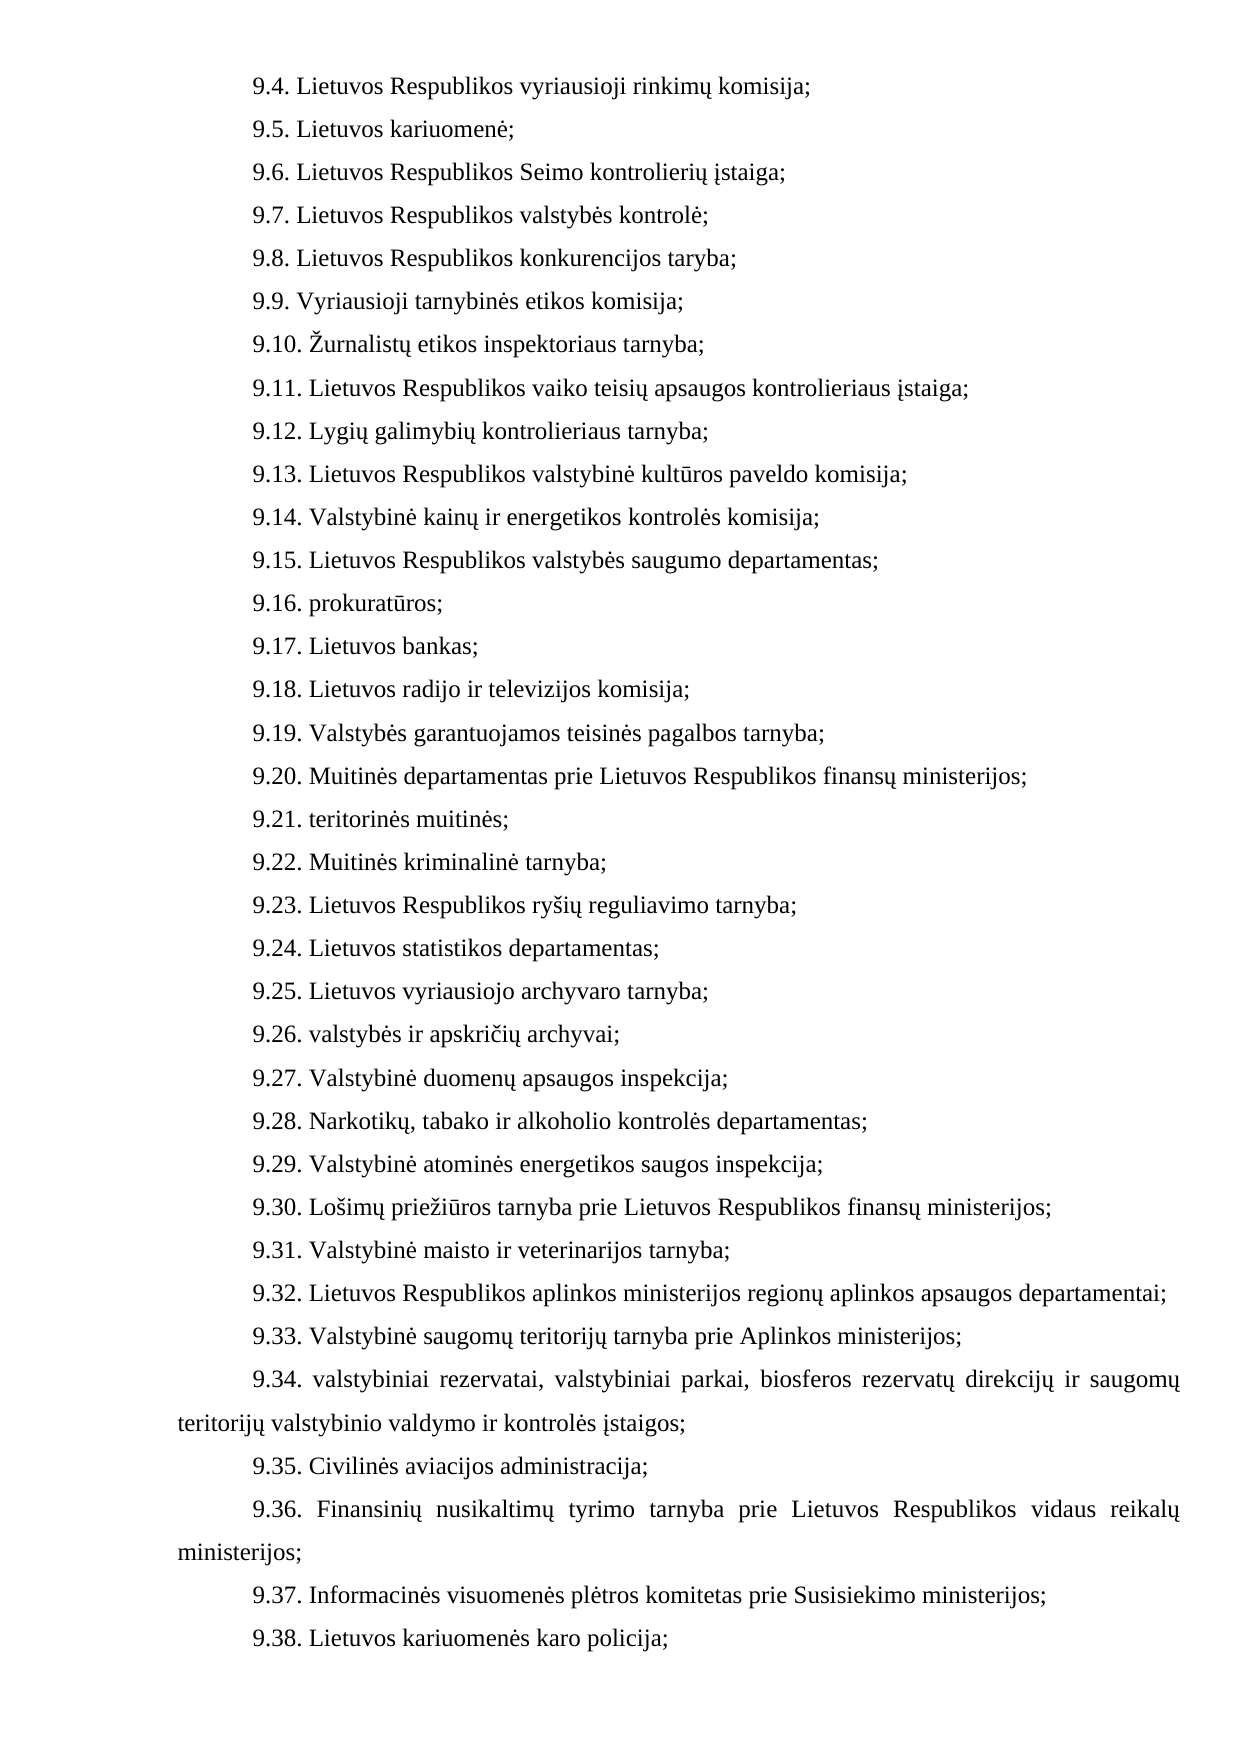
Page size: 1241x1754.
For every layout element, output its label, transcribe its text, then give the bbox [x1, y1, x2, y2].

text 9.26. valstybės ir apskričių archyvai; [177, 1019, 1181, 1048]
text 9.18. Lietuvos radijo ir televizijos komisija; [177, 674, 1181, 703]
text 9.4. Lietuvos Respublikos vyriausioji rinkimų komisija; [177, 71, 1181, 99]
text 9.32. Lietuvos Respublikos aplinkos ministerijos regionų aplinkos apsaugos departamentai; [177, 1278, 1181, 1307]
text 9.27. Valstybinė duomenų apsaugos inspekcija; [177, 1063, 1181, 1091]
text 9.29. Valstybinė atominės energetikos saugos inspekcija; [177, 1149, 1181, 1178]
text 9.19. Valstybės garantuojamos teisinės pagalbos tarnyba; [177, 718, 1181, 746]
text 9.11. Lietuvos Respublikos vaiko teisių apsaugos kontrolieriaus įstaiga; [177, 373, 1181, 401]
text 9.9. Vyriausioji tarnybinės etikos komisija; [177, 286, 1181, 315]
text 9.12. Lygių galimybių kontrolieriaus tarnyba; [177, 416, 1181, 444]
text 9.8. Lietuvos Respublikos konkurencijos taryba; [177, 243, 1181, 272]
text 9.25. Lietuvos vyriausiojo archyvaro tarnyba; [177, 976, 1181, 1005]
text 9.37. Informacinės visuomenės plėtros komitetas prie Susisiekimo ministerijos; [177, 1580, 1181, 1609]
text 9.15. Lietuvos Respublikos valstybės saugumo departamentas; [177, 545, 1181, 574]
text 9.31. Valstybinė maisto ir veterinarijos tarnyba; [177, 1235, 1181, 1264]
text 9.33. Valstybinė saugomų teritorijų tarnyba prie Aplinkos ministerijos; [177, 1321, 1181, 1350]
text 9.24. Lietuvos statistikos departamentas; [177, 933, 1181, 962]
text 9.23. Lietuvos Respublikos ryšių reguliavimo tarnyba; [177, 890, 1181, 919]
text 9.20. Muitinės departamentas prie Lietuvos Respublikos finansų ministerijos; [177, 761, 1181, 789]
text 9.13. Lietuvos Respublikos valstybinė kultūros paveldo komisija; [177, 459, 1181, 488]
text 9.17. Lietuvos bankas; [177, 631, 1181, 660]
text 9.21. teritorinės muitinės; [177, 804, 1181, 833]
text 9.30. Lošimų priežiūros tarnyba prie Lietuvos Respublikos finansų ministerijos; [177, 1192, 1181, 1221]
text 9.36. Finansinių nusikaltimų tyrimo tarnyba prie Lietuvos Respublikos vidaus reikalų ministerijos; [177, 1494, 1181, 1566]
text 9.35. Civilinės aviacijos administracija; [177, 1451, 1181, 1479]
text 9.16. prokuratūros; [177, 588, 1181, 617]
text 9.7. Lietuvos Respublikos valstybės kontrolė; [177, 200, 1181, 229]
text 9.28. Narkotikų, tabako ir alkoholio kontrolės departamentas; [177, 1106, 1181, 1134]
text 9.22. Muitinės kriminalinė tarnyba; [177, 847, 1181, 876]
text 9.14. Valstybinė kainų ir energetikos kontrolės komisija; [177, 502, 1181, 531]
text 9.34. valstybiniai rezervatai, valstybiniai parkai, biosferos rezervatų direkcijų ir saugomų teritorijų valstybinio valdymo ir kontrolės įstaigos; [177, 1364, 1181, 1436]
text 9.38. Lietuvos kariuomenės karo policija; [177, 1623, 1181, 1652]
text 9.6. Lietuvos Respublikos Seimo kontrolierių įstaiga; [177, 157, 1181, 186]
text 9.10. Žurnalistų etikos inspektoriaus tarnyba; [177, 329, 1181, 358]
text 9.5. Lietuvos kariuomenė; [177, 114, 1181, 143]
